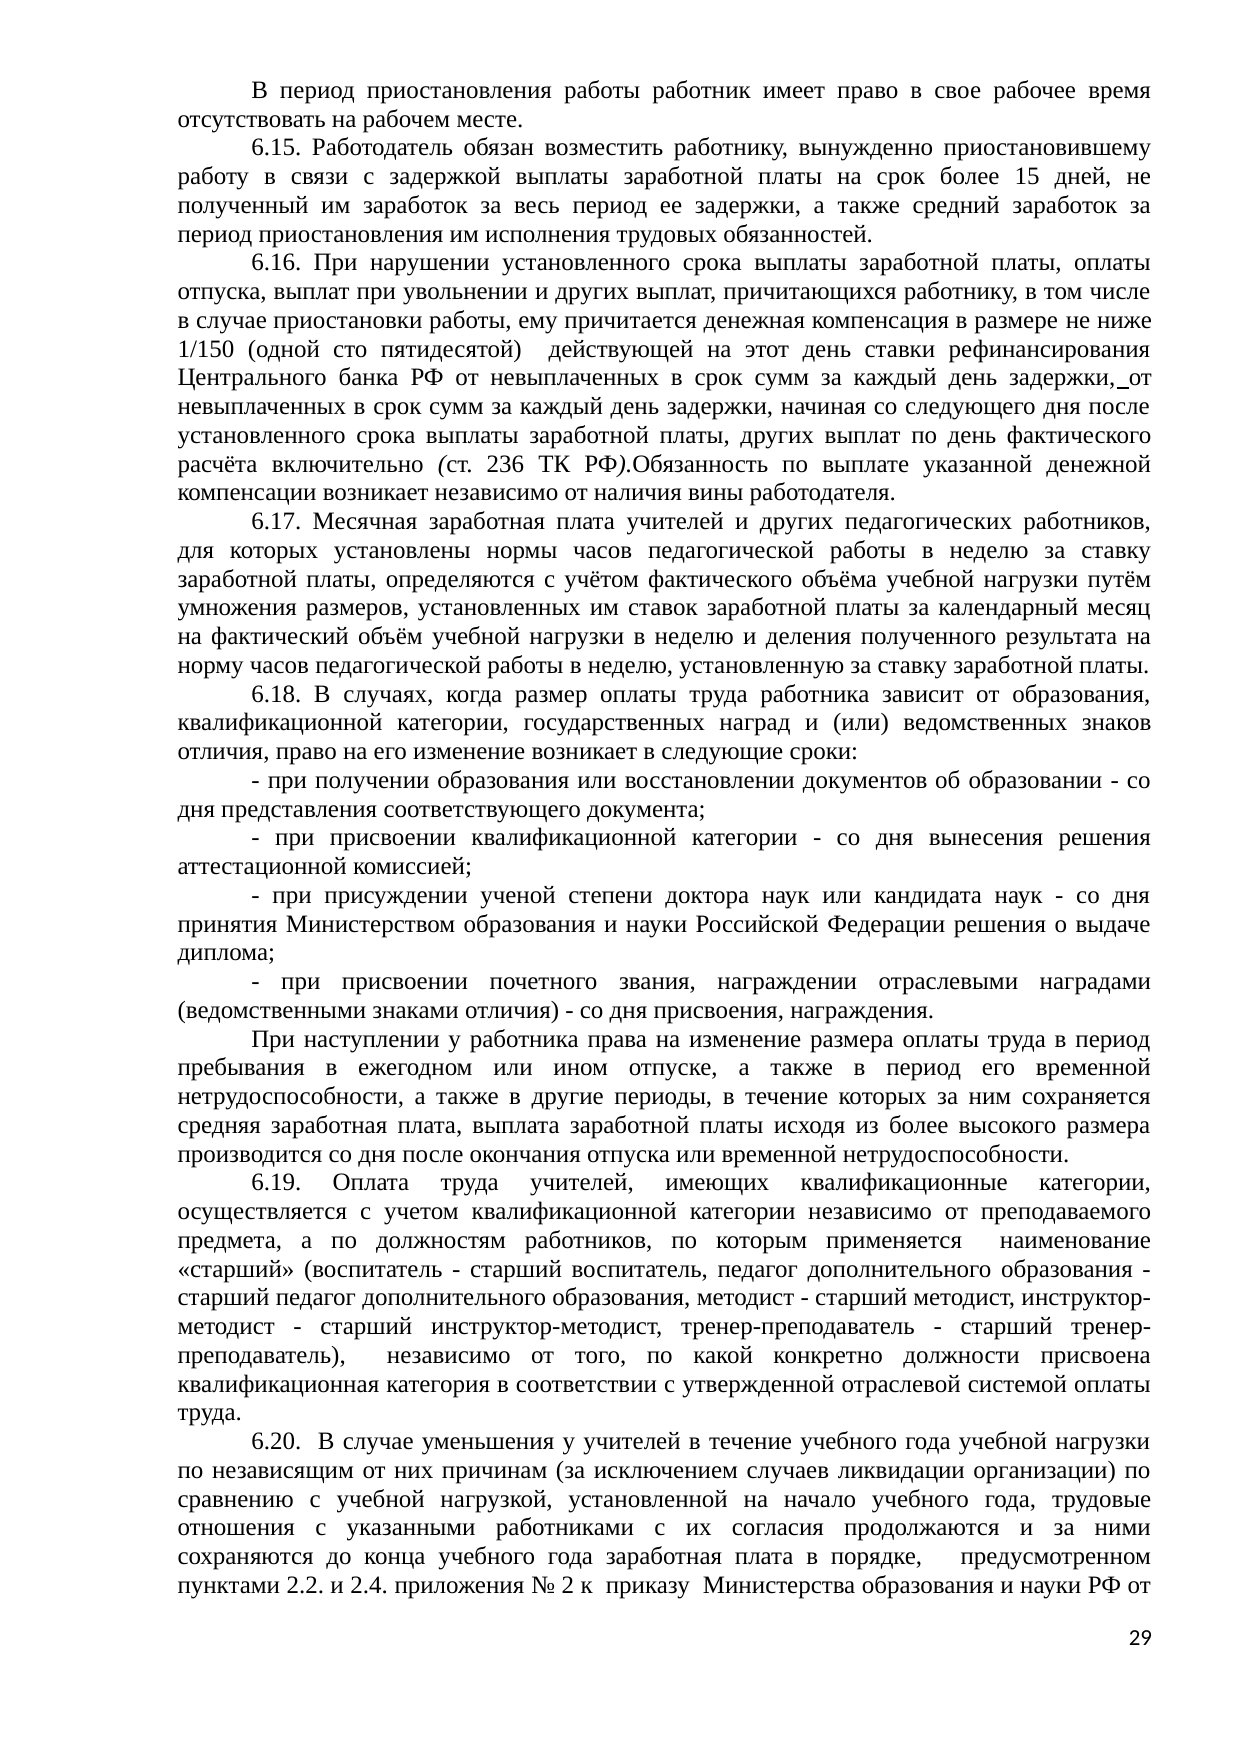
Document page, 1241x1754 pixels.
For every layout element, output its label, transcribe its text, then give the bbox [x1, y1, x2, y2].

text 6.18. В случаях, когда размер оплаты труда работника зависит от образования, квалификационной категории, государственных наград и (или) ведомственных знаков отличия, право на его изменение возникает в следующие сроки: [177, 679, 1152, 765]
text В период приостановления работы работник имеет право в свое рабочее время отсутствовать на рабочем месте. [177, 75, 1152, 132]
text При наступлении у работника права на изменение размера оплаты труда в период пребывания в ежегодном или ином отпуске, а также в период его временной нетрудоспособности, а также в другие периоды, в течение которых за ним сохраняется средняя заработная плата, выплата заработной платы исходя из более высокого размера производится со дня после окончания отпуска или временной нетрудоспособности. [177, 1024, 1152, 1167]
text - при присвоении почетного звания, награждении отраслевыми наградами (ведомственными знаками отличия) - со дня присвоения, награждения. [177, 966, 1152, 1024]
text 6.16. При нарушении установленного срока выплаты заработной платы, оплаты отпуска, выплат при увольнении и других выплат, причитающихся работнику, в том числе в случае приостановки работы, ему причитается денежная компенсация в размере не ниже 1/150 (одной сто пятидесятой) действующей на этот день ставки рефинансирования Центрального банка РФ от невыплаченных в срок сумм за каждый день задержки, от невыплаченных в срок сумм за каждый день задержки, начиная со следующего дня после установленного срока выплаты заработной платы, других выплат по день фактического расчёта включительно (ст. 236 ТК РФ).Обязанность по выплате указанной денежной компенсации возникает независимо от наличия вины работодателя. [177, 247, 1152, 506]
text 6.15. Работодатель обязан возместить работнику, вынужденно приостановившему работу в связи с задержкой выплаты заработной платы на срок более 15 дней, не полученный им заработок за весь период ее задержки, а также средний заработок за период приостановления им исполнения трудовых обязанностей. [177, 132, 1152, 247]
text - при получении образования или восстановлении документов об образовании - со дня представления соответствующего документа; [177, 765, 1152, 822]
text 6.19. Оплата труда учителей, имеющих квалификационные категории, осуществляется с учетом квалификационной категории независимо от преподаваемого предмета, а по должностям работников, по которым применяется наименование «старший» (воспитатель - старший воспитатель, педагог дополнительного образования - старший педагог дополнительного образования, методист - старший методист, инструктор-методист - старший инструктор-методист, тренер-преподаватель - старший тренер-преподаватель), независимо от того, по какой конкретно должности присвоена квалификационная категория в соответствии с утвержденной отраслевой системой оплаты труда. [177, 1167, 1152, 1426]
text 6.17. Месячная заработная плата учителей и других педагогических работников, для которых установлены нормы часов педагогической работы в неделю за ставку заработной платы, определяются с учётом фактического объёма учебной нагрузки путём умножения размеров, установленных им ставок заработной платы за календарный месяц на фактический объём учебной нагрузки в неделю и деления полученного результата на норму часов педагогической работы в неделю, установленную за ставку заработной платы. [177, 506, 1152, 679]
text - при присвоении квалификационной категории - со дня вынесения решения аттестационной комиссией; [177, 822, 1152, 880]
text 6.20. В случае уменьшения у учителей в течение учебного года учебной нагрузки по независящим от них причинам (за исключением случаев ликвидации организации) по сравнению с учебной нагрузкой, установленной на начало учебного года, трудовые отношения с указанными работниками с их согласия продолжаются и за ними сохраняются до конца учебного года заработная плата в порядке, предусмотренном пунктами 2.2. и 2.4. приложения № 2 к приказу Министерства образования и науки РФ от [177, 1426, 1152, 1599]
text - при присуждении ученой степени доктора наук или кандидата наук - со дня принятия Министерством образования и науки Российской Федерации решения о выдаче диплома; [177, 880, 1152, 966]
